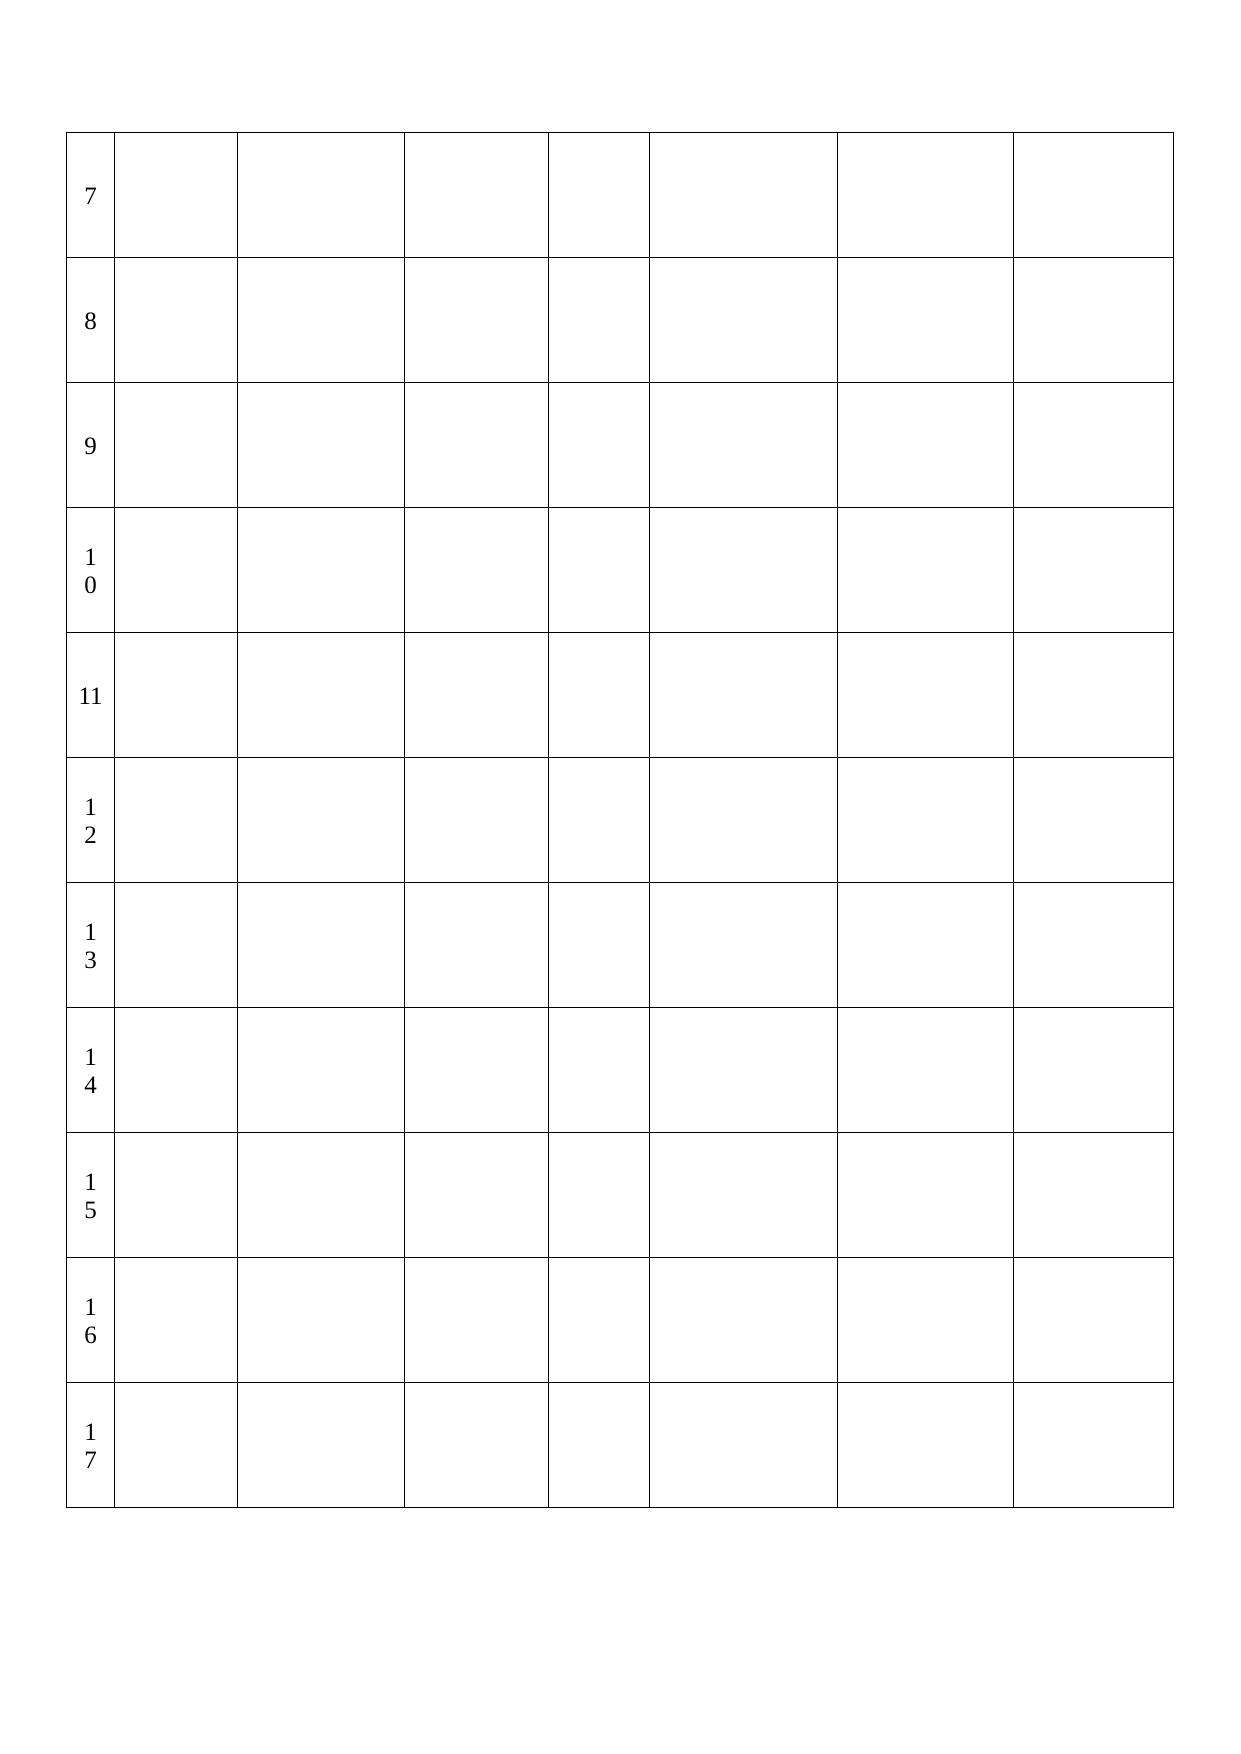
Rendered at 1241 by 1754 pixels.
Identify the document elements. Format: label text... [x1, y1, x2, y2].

table_cell 11 [67, 633, 114, 757]
table_cell [405, 258, 548, 382]
table_cell [405, 1258, 548, 1382]
table_cell [115, 633, 237, 757]
table_cell [838, 133, 1013, 257]
table_cell [1014, 1133, 1173, 1257]
table_cell 9 [67, 383, 114, 507]
table_cell [238, 258, 404, 382]
table_cell [650, 1133, 837, 1257]
table_cell [405, 1114, 548, 1132]
table_cell [238, 1008, 404, 1132]
table_cell [838, 1383, 1013, 1507]
table_cell 14 [67, 1008, 114, 1132]
table_cell 17 [67, 1383, 114, 1507]
table_cell [1014, 883, 1173, 1007]
table_cell [1014, 1008, 1173, 1132]
table_cell [405, 133, 548, 257]
table_cell [115, 1008, 237, 1132]
table_cell 15 [67, 1133, 114, 1257]
table_cell 7 [67, 133, 114, 257]
table_cell [549, 1133, 649, 1257]
table_cell 12 [67, 758, 114, 882]
table_cell [405, 508, 548, 632]
table_cell [549, 1258, 649, 1382]
table_cell 10 [67, 508, 114, 632]
table_cell 13 [67, 883, 114, 1007]
table_cell [650, 133, 837, 257]
table_cell [838, 383, 1013, 507]
table_cell [238, 1383, 404, 1507]
table_cell [238, 133, 404, 257]
table_cell [405, 633, 548, 651]
table_cell [1014, 1258, 1173, 1382]
table_cell [650, 633, 837, 651]
table_cell [238, 758, 327, 882]
table_cell [549, 133, 649, 257]
table_cell [238, 508, 404, 632]
table_cell [650, 258, 837, 382]
table_cell [115, 758, 237, 882]
table_cell 8 [67, 258, 114, 382]
table_cell [1014, 508, 1173, 632]
table_cell [238, 1133, 404, 1257]
table_cell [838, 258, 1013, 382]
table_cell 16 [67, 1258, 114, 1382]
table_cell [914, 758, 1013, 882]
table_cell [838, 1133, 1013, 1257]
table_cell [1014, 383, 1173, 507]
table_cell [549, 1383, 649, 1507]
table_cell [115, 133, 237, 257]
table_cell [115, 883, 237, 1007]
table_cell [1014, 633, 1173, 757]
table_cell [405, 383, 548, 507]
table_cell [238, 383, 404, 507]
table_cell [1014, 1383, 1173, 1507]
table_cell [549, 1114, 649, 1132]
table_cell [650, 508, 837, 632]
table_cell [115, 508, 237, 632]
table_cell [549, 633, 649, 651]
table_cell [838, 1258, 1013, 1382]
table_cell [650, 1383, 837, 1507]
table_cell [405, 1133, 548, 1257]
table_cell [115, 1258, 237, 1382]
table_cell [650, 1114, 837, 1132]
table_cell [405, 1383, 548, 1507]
table_cell [115, 383, 237, 507]
table_cell [115, 1383, 237, 1507]
table_cell [1014, 133, 1173, 257]
table_cell [838, 508, 1013, 632]
table_cell [650, 383, 837, 507]
table_cell [1014, 258, 1173, 382]
table_cell [914, 883, 1013, 1007]
table_cell [1014, 758, 1173, 882]
table_cell [838, 1008, 1013, 1132]
table_cell [549, 258, 649, 382]
table_cell [115, 1133, 237, 1257]
table_cell [838, 633, 1013, 757]
table_cell [238, 883, 327, 1007]
table_cell [549, 383, 649, 507]
table_cell [238, 633, 404, 757]
table_cell [650, 1258, 837, 1382]
table_cell [549, 508, 649, 632]
table_cell [115, 258, 237, 382]
table_cell [238, 1258, 404, 1382]
